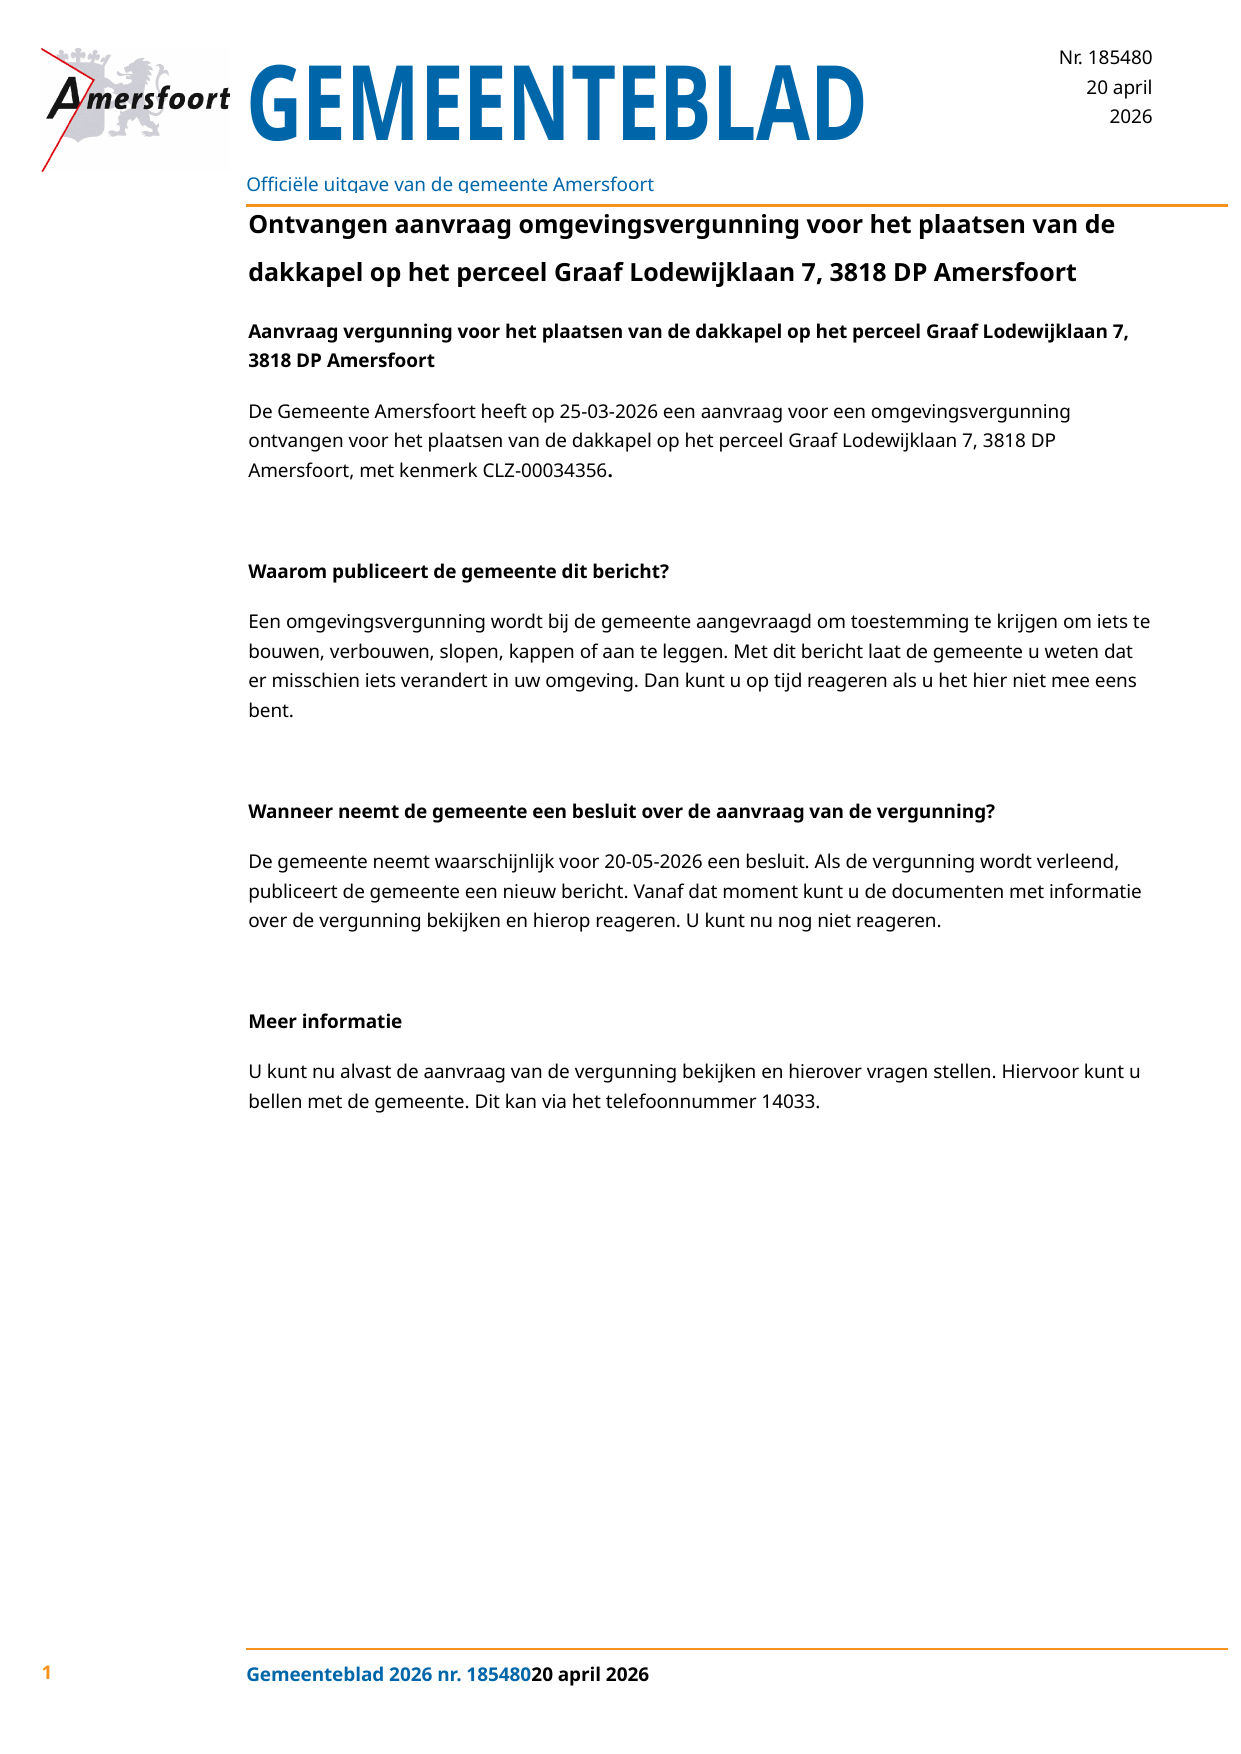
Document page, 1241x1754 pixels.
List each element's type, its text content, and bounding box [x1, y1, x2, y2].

text Ontvangen aanvraag omgevingsvergunning voor het plaatsen van de dakkapel op het perceel Graaf Lodewijklaan 7, 3818 DP Amersfoort [248, 207, 1152, 288]
text De Gemeente Amersfoort heeft op 25-03-2026 een aanvraag voor een omgevingsvergunning ontvangen voor het plaatsen van de dakkapel op het perceel Graaf Lodewijklaan 7, 3818 DP Amersfoort, met kenmerk CLZ-00034356. [248, 398, 1152, 483]
text Wanneer neemt de gemeente een besluit over de aanvraag van de vergunning? [248, 798, 1152, 824]
text Meer informatie [248, 1008, 1152, 1034]
text U kunt nu alvast de aanvraag van de vergunning bekijken en hierover vragen stellen. Hiervoor kunt u bellen met de gemeente. Dit kan via het telefoonnummer 14033. [248, 1059, 1152, 1114]
text De gemeente neemt waarschijnlijk voor 20-05-2026 een besluit. Als de vergunning wordt verleend, publiceert de gemeente een nieuw bericht. Vanaf dat moment kunt u de documenten met informatie over de vergunning bekijken en hierop reageren. U kunt nu nog niet reageren. [248, 848, 1152, 933]
picture [41, 47, 231, 172]
text Aanvraag vergunning voor het plaatsen van de dakkapel op het perceel Graaf Lodewijklaan 7, 3818 DP Amersfoort [248, 318, 1152, 373]
text Een omgevingsvergunning wordt bij de gemeente aangevraagd om toestemming te krijgen om iets te bouwen, verbouwen, slopen, kappen of aan te leggen. Met dit bericht laat de gemeente u weten dat er misschien iets verandert in uw omgeving. Dan kunt u op tijd reageren als u het hier niet mee eens bent. [248, 608, 1152, 723]
text Waarom publiceert de gemeente dit bericht? [248, 558, 1152, 584]
